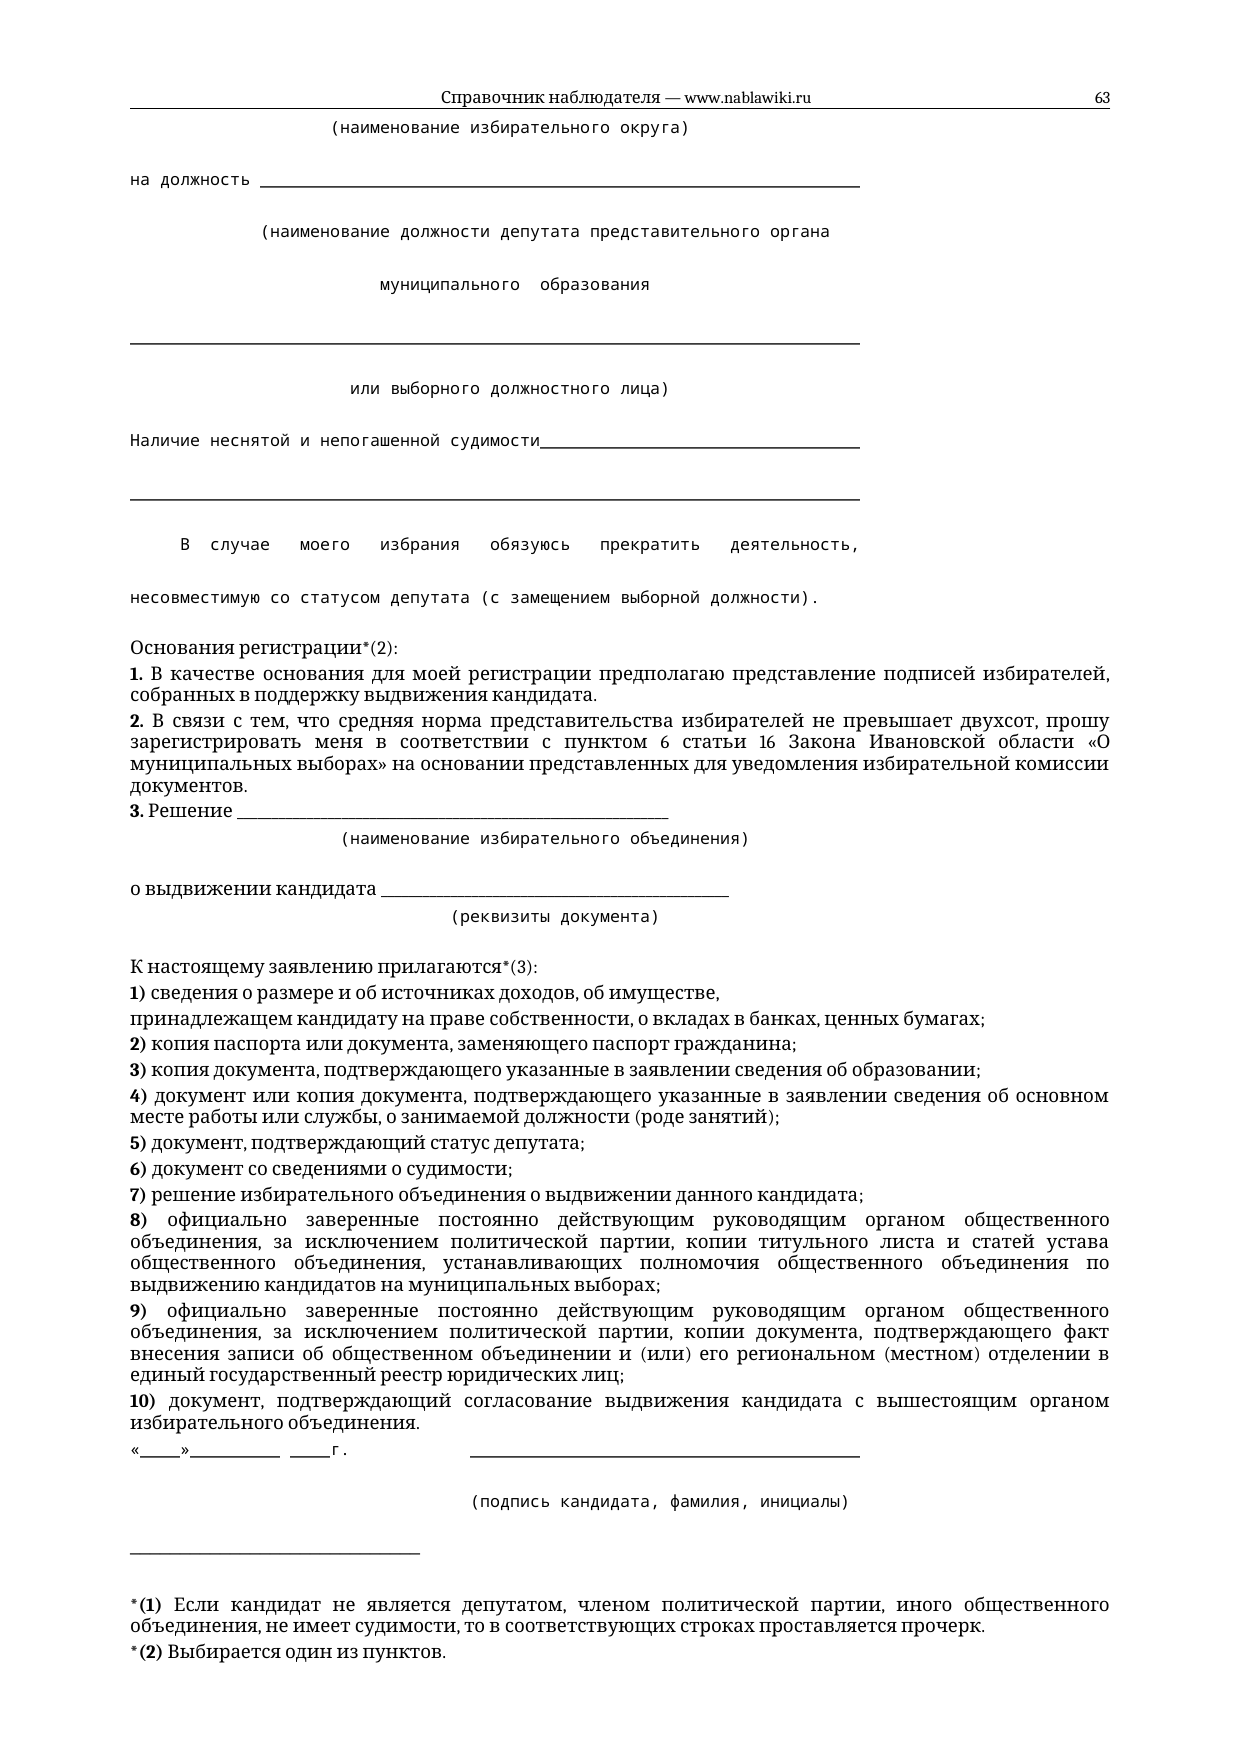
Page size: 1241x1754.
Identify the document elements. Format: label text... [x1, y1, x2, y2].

text 6) документ со сведениями о судимости; [130, 1158, 1110, 1180]
text (наименование избирательного округа) [130, 116, 1110, 138]
text 2) копия паспорта или документа, заменяющего паспорт гражданина; [130, 1034, 1110, 1055]
text 10) документ, подтверждающий согласование выдвижения кандидата с вышестоящим органом избирательного объединения. [130, 1391, 1110, 1434]
text 3) копия документа, подтверждающего указанные в заявлении сведения об образовании; [130, 1059, 1110, 1081]
text *(2) Выбирается один из пунктов. [130, 1642, 1110, 1663]
text о выдвижении кандидата __________________________________________________ [130, 879, 1110, 900]
text ───────────────────────────── [130, 1542, 1110, 1565]
text на должность ____________________________________________________________ [130, 168, 1110, 190]
text 4) документ или копия документа, подтверждающего указанные в заявлении сведения об основном месте работы или службы, о занимаемой должности (роде занятий); [130, 1085, 1110, 1128]
text 3. Решение ______________________________________________________________ [130, 801, 1110, 822]
text несовместимую со статусом депутата (с замещением выборной должности). [130, 585, 1110, 608]
text К настоящему заявлению прилагаются*(3): [130, 957, 1110, 978]
text (наименование избирательного объединения) [130, 827, 1110, 849]
text (подпись кандидата, фамилия, инициалы) [130, 1490, 1110, 1513]
text 8) официально заверенные постоянно действующим руководящим органом общественного объединения, за исключением политической партии, копии титульного листа и статей устава общественного объединения, устанавливающих полномочия общественного объединения по выдвижению кандидатов на муниципальных выборах; [130, 1210, 1110, 1296]
text или выборного должностного лица) [130, 376, 1110, 399]
text 2. В связи с тем, что средняя норма представительства избирателей не превышает двухсот, прошу зарегистрировать меня в соответствии с пунктом 6 статьи 16 Закона Ивановской области «О муниципальных выборах» на основании представленных для уведомления избирательной комиссии документов. [130, 710, 1110, 797]
text _________________________________________________________________________ [130, 481, 1110, 503]
text (наименование должности депутата представительного органа [130, 220, 1110, 243]
text 9) официально заверенные постоянно действующим руководящим органом общественного объединения, за исключением политической партии, копии документа, подтверждающего факт внесения записи об общественном объединении и (или) его региональном (местном) отделении в единый государственный реестр юридических лиц; [130, 1300, 1110, 1386]
text Основания регистрации*(2): [130, 637, 1110, 659]
text 1. В качестве основания для моей регистрации предполагаю представление подписей избирателей, собранных в поддержку выдвижения кандидата. [130, 663, 1110, 706]
text 5) документ, подтверждающий статус депутата; [130, 1133, 1110, 1154]
text принадлежащем кандидату на праве собственности, о вкладах в банках, ценных бумагах; [130, 1008, 1110, 1030]
text _________________________________________________________________________ [130, 324, 1110, 347]
text 1) сведения о размере и об источниках доходов, об имуществе, [130, 982, 1110, 1004]
text 7) решение избирательного объединения о выдвижении данного кандидата; [130, 1184, 1110, 1206]
text «____»_________ ____г. _______________________________________ [130, 1438, 1110, 1461]
text муниципального образования [130, 272, 1110, 295]
text В случае моего избрания обязуюсь прекратить деятельность, [130, 533, 1110, 556]
text Наличие неснятой и непогашенной судимости________________________________ [130, 429, 1110, 451]
text *(1) Если кандидат не является депутатом, членом политической партии, иного общественного объединения, не имеет судимости, то в соответствующих строках проставляется прочерк. [130, 1594, 1110, 1638]
text (реквизиты документа) [130, 904, 1110, 927]
